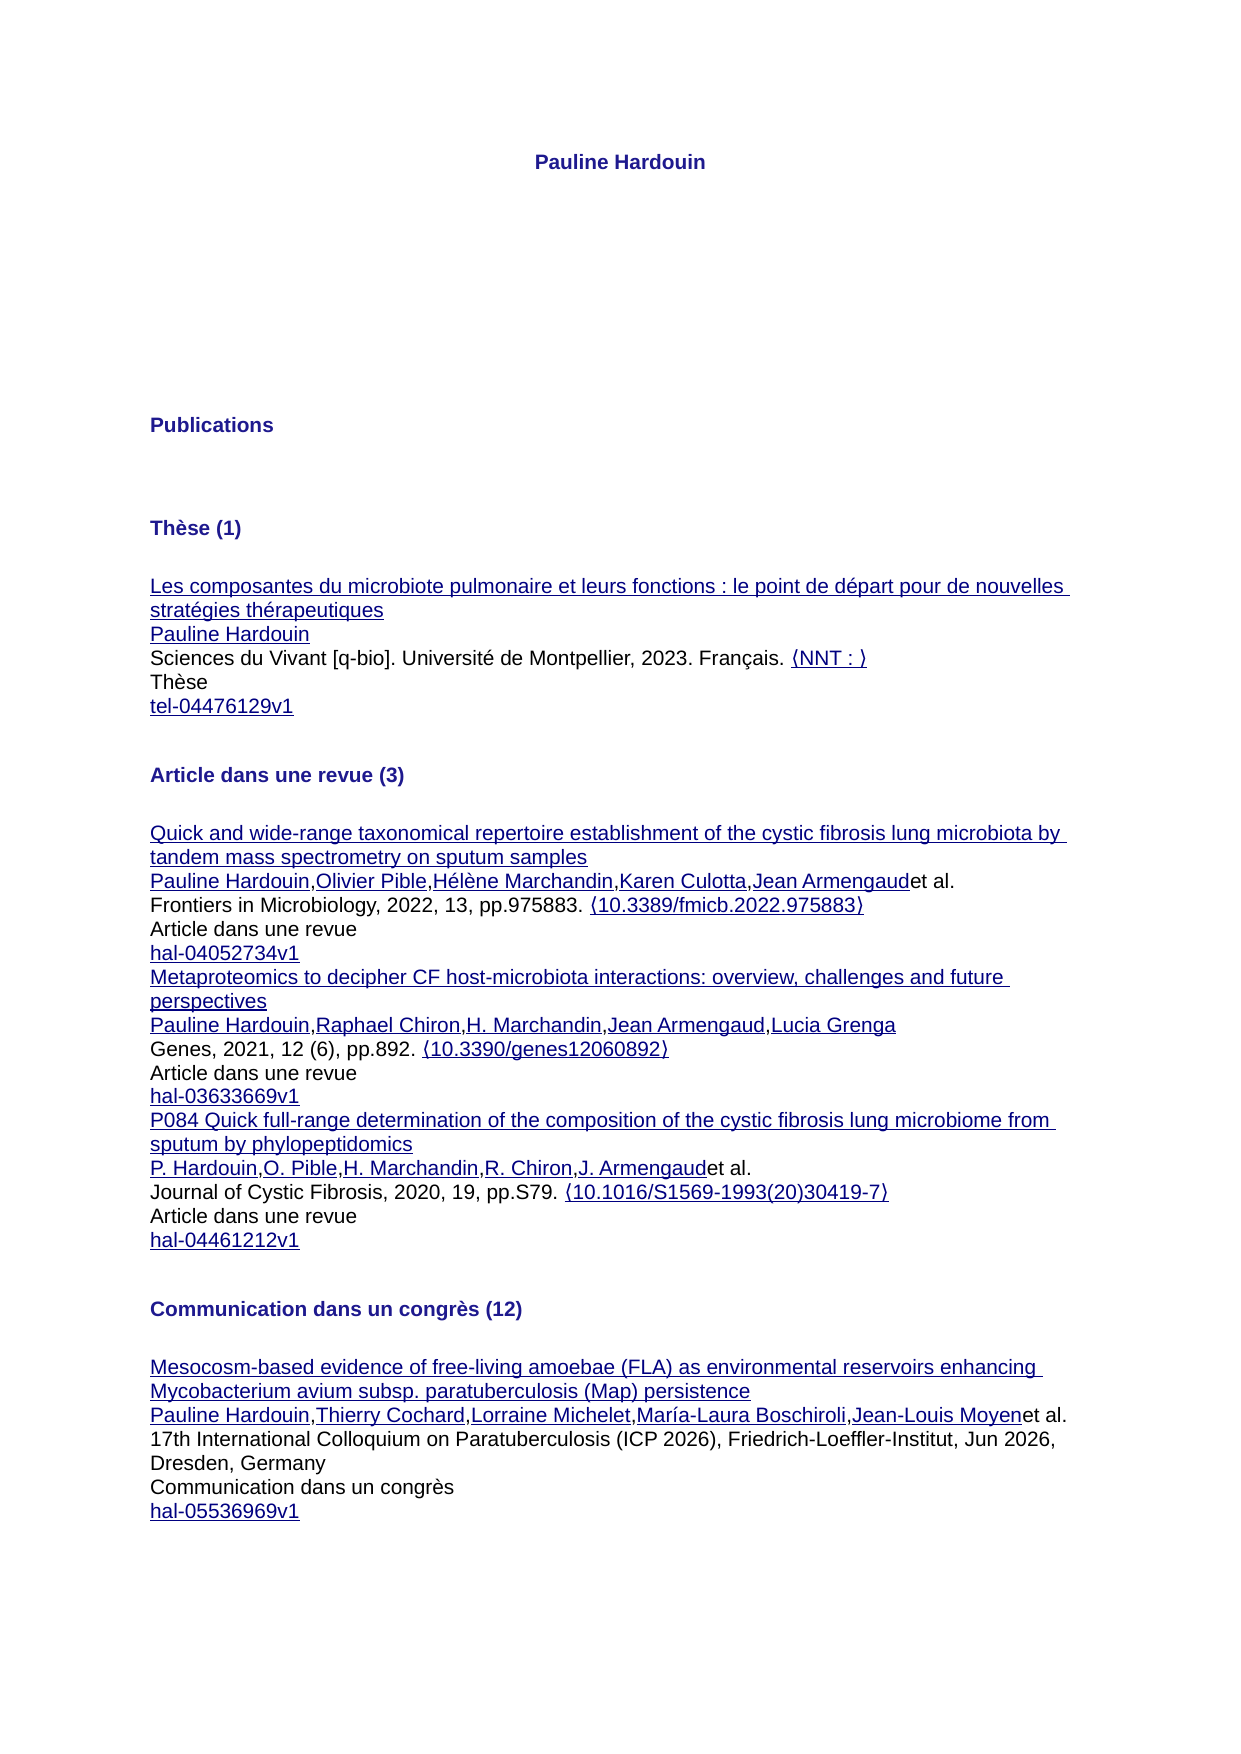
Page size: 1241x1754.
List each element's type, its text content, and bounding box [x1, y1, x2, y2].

subtitle Article dans une revue (3) [150, 762, 1090, 786]
subtitle Pauline Hardouin [150, 150, 1090, 174]
subtitle Communication dans un congrès (12) [150, 1297, 1090, 1321]
subtitle Thèse (1) [150, 516, 1090, 539]
table_cell Metaproteomics to decipher CF host-microbiota interactions: overview, challenges and future perspectives Pauline Hardouin,Raphael Chiron,H. Marchandin,Jean Armengaud,Lucia Grenga Genes, 2021, 12 (6), pp.892. ⟨10.3390/genes12060892⟩ Article dans une revue hal-03633669v1 [150, 965, 1090, 1108]
table_header Mesocosm-based evidence of free-living amoebae (FLA) as environmental reservoirs enhancing Mycobacterium avium subsp. paratuberculosis (Map) persistence Pauline Hardouin,Thierry Cochard,Lorraine Michelet,María-Laura Boschiroli,Jean-Louis Moyenet al. 17th International Colloquium on Paratuberculosis (ICP 2026), Friedrich-Loeffler-Institut, Jun 2026, Dresden, Germany Communication dans un congrès hal-05536969v1 [150, 1355, 1090, 1523]
table_cell P084 Quick full-range determination of the composition of the cystic fibrosis lung microbiome from sputum by phylopeptidomics P. Hardouin,O. Pible,H. Marchandin,R. Chiron,J. Armengaudet al. Journal of Cystic Fibrosis, 2020, 19, pp.S79. ⟨10.1016/S1569-1993(20)30419-7⟩ Article dans une revue hal-04461212v1 [150, 1108, 1090, 1252]
table_header Quick and wide-range taxonomical repertoire establishment of the cystic fibrosis lung microbiota by tandem mass spectrometry on sputum samples Pauline Hardouin,Olivier Pible,Hélène Marchandin,Karen Culotta,Jean Armengaudet al. Frontiers in Microbiology, 2022, 13, pp.975883. ⟨10.3389/fmicb.2022.975883⟩ Article dans une revue hal-04052734v1 [150, 821, 1090, 964]
subtitle Publications [150, 412, 1090, 436]
table_header Les composantes du microbiote pulmonaire et leurs fonctions : le point de départ pour de nouvelles stratégies thérapeutiques Pauline Hardouin Sciences du Vivant [q-bio]. Université de Montpellier, 2023. Français. ⟨NNT : ⟩ Thèse tel-04476129v1 [150, 574, 1090, 718]
